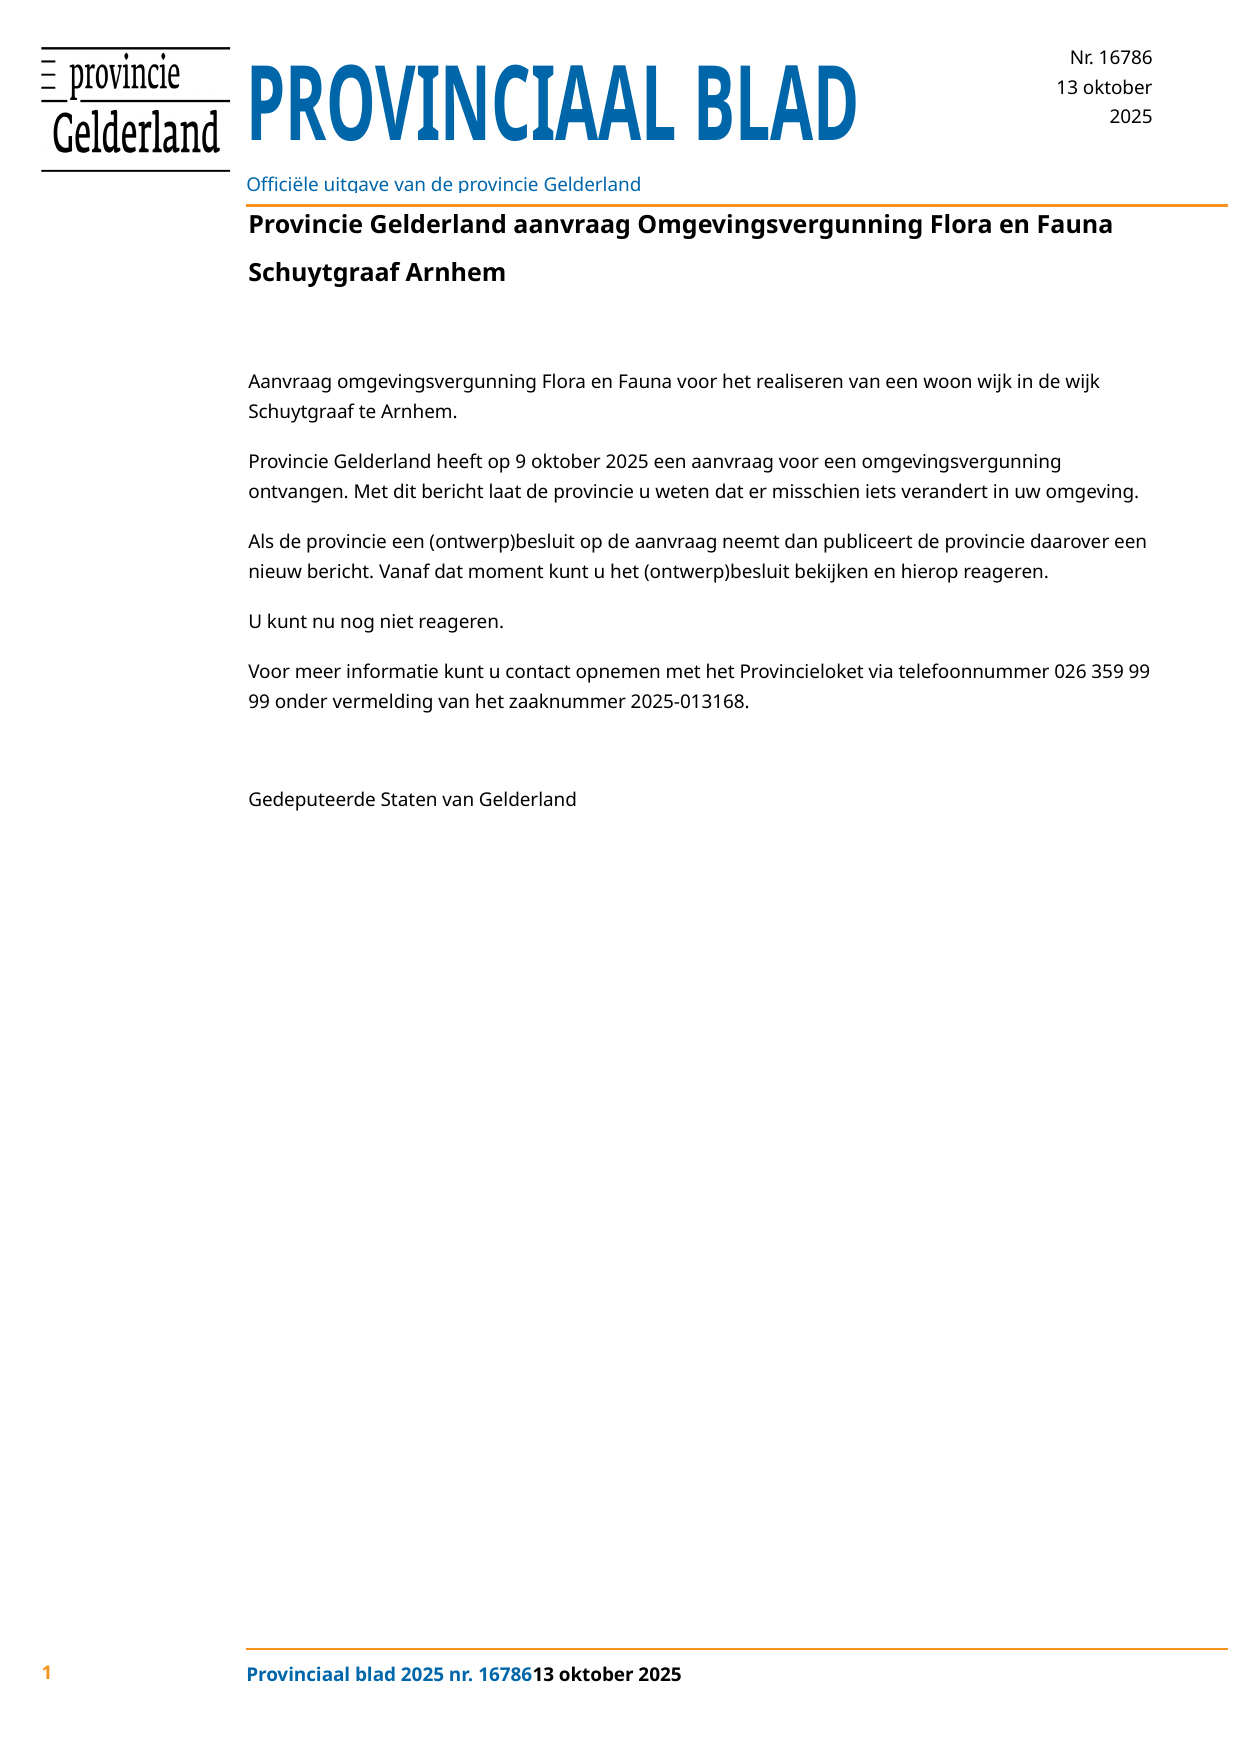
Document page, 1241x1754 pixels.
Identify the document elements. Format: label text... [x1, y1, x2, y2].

text Voor meer informatie kunt u contact opnemen met het Provincieloket via telefoonnummer 026 359 99 99 onder vermelding van het zaaknummer 2025-013168. [248, 659, 1152, 714]
text U kunt nu nog niet reageren. [248, 608, 1152, 634]
picture [41, 47, 231, 172]
text Provincie Gelderland heeft op 9 oktober 2025 een aanvraag voor een omgevingsvergunning ontvangen. Met dit bericht laat de provincie u weten dat er misschien iets verandert in uw omgeving. [248, 448, 1152, 504]
text Als de provincie een (ontwerp)besluit op de aanvraag neemt dan publiceert de provincie daarover een nieuw bericht. Vanaf dat moment kunt u het (ontwerp)besluit bekijken en hierop reageren. [248, 528, 1152, 584]
text Aanvraag omgevingsvergunning Flora en Fauna voor het realiseren van een woon wijk in de wijk Schuytgraaf te Arnhem. [248, 368, 1152, 424]
text Provincie Gelderland aanvraag Omgevingsvergunning Flora en Fauna Schuytgraaf Arnhem [248, 207, 1152, 288]
text Gedeputeerde Staten van Gelderland [248, 787, 1152, 812]
